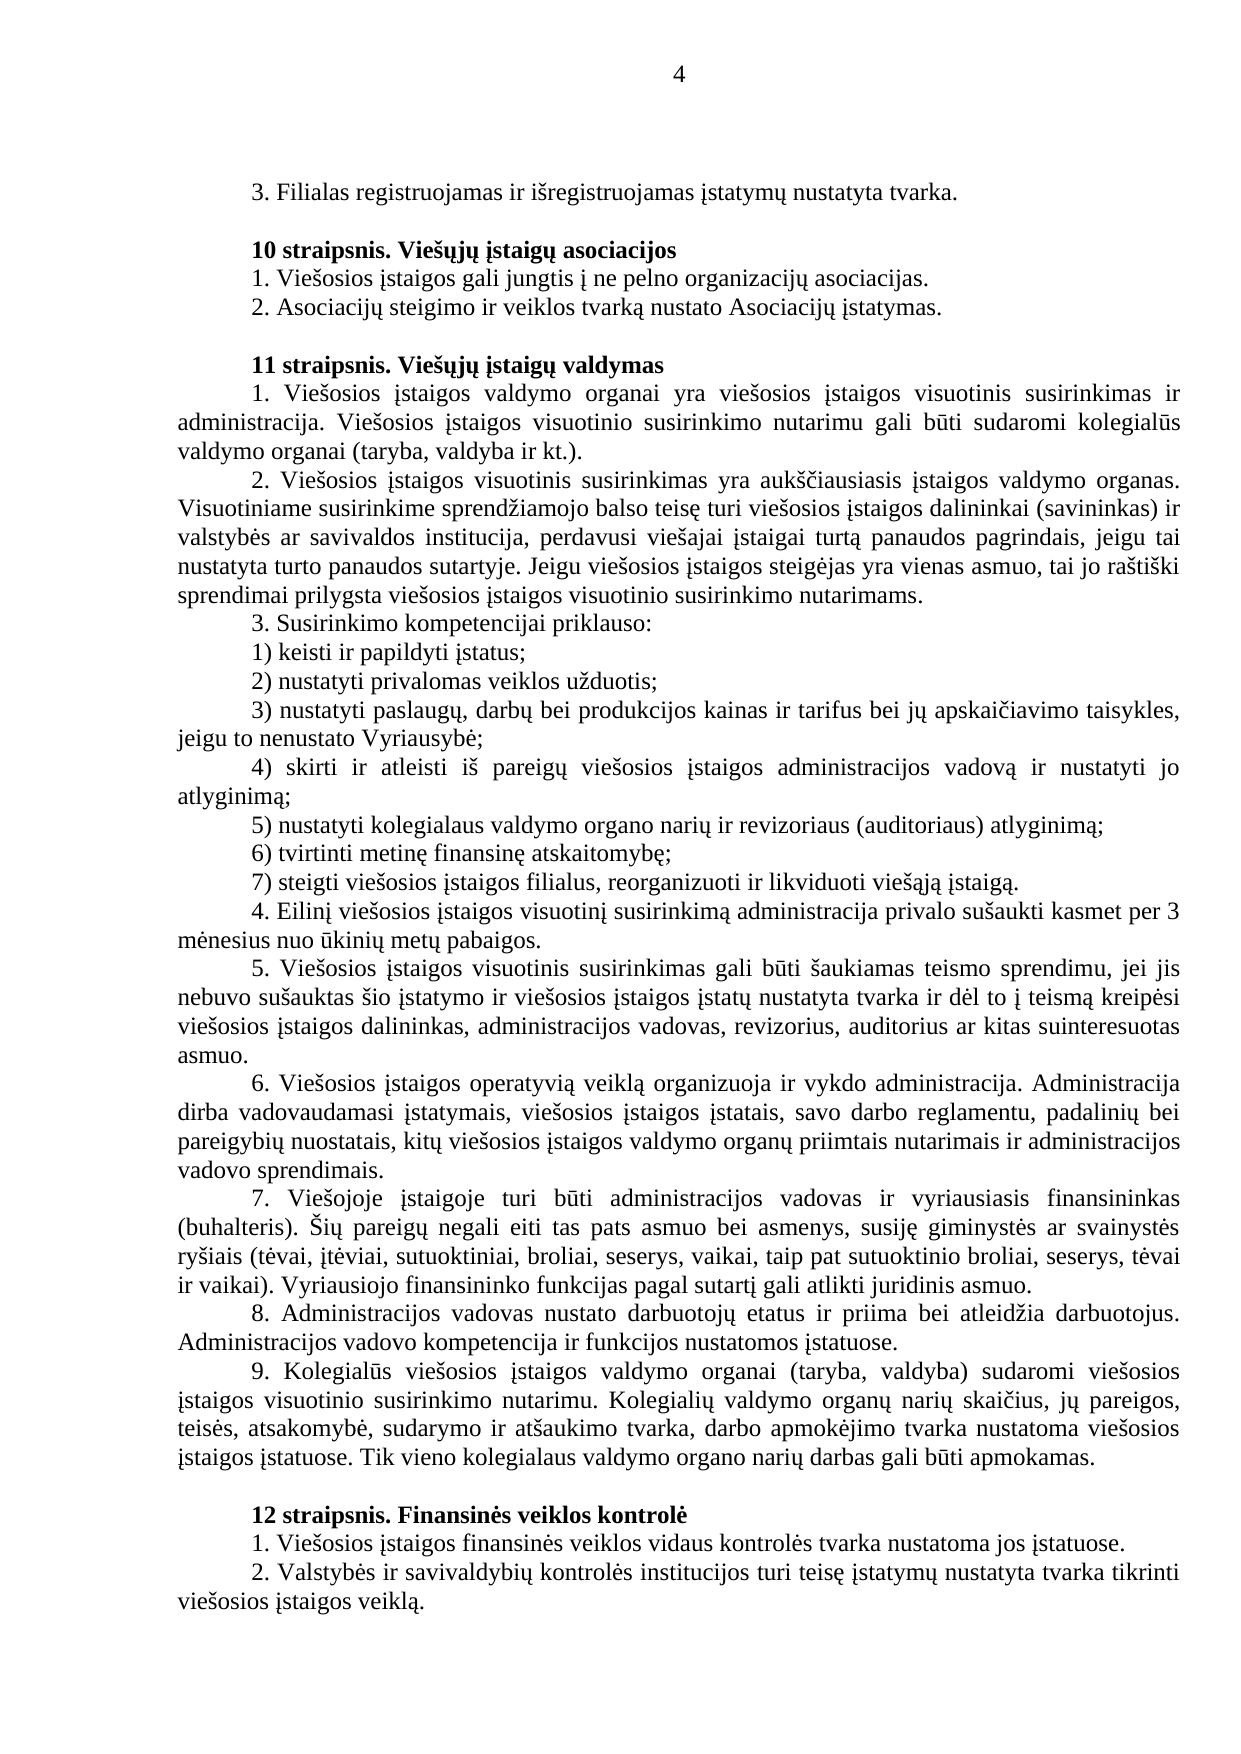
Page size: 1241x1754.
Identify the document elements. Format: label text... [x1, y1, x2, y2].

text 7) steigti viešosios įstaigos filialus, reorganizuoti ir likviduoti viešąją įstaigą. [177, 867, 1181, 896]
text 10 straipsnis. Viešųjų įstaigų asociacijos [177, 235, 1181, 263]
text 3) nustatyti paslaugų, darbų bei produkcijos kainas ir tarifus bei jų apskaičiavimo taisykles, jeigu to nenustato Vyriausybė; [177, 695, 1181, 752]
text 11 straipsnis. Viešųjų įstaigų valdymas [177, 350, 1181, 378]
text 4) skirti ir atleisti iš pareigų viešosios įstaigos administracijos vadovą ir nustatyti jo atlyginimą; [177, 752, 1181, 810]
text 5. Viešosios įstaigos visuotinis susirinkimas gali būti šaukiamas teismo sprendimu, jei jis nebuvo sušauktas šio įstatymo ir viešosios įstaigos įstatų nustatyta tvarka ir dėl to į teismą kreipėsi viešosios įstaigos dalininkas, administracijos vadovas, revizorius, auditorius ar kitas suinteresuotas asmuo. [177, 953, 1181, 1068]
text 8. Administracijos vadovas nustato darbuotojų etatus ir priima bei atleidžia darbuotojus. Administracijos vadovo kompetencija ir funkcijos nustatomos įstatuose. [177, 1298, 1181, 1356]
text 2. Asociacijų steigimo ir veiklos tvarką nustato Asociacijų įstatymas. [177, 292, 1181, 321]
text 4. Eilinį viešosios įstaigos visuotinį susirinkimą administracija privalo sušaukti kasmet per 3 mėnesius nuo ūkinių metų pabaigos. [177, 896, 1181, 953]
text 9. Kolegialūs viešosios įstaigos valdymo organai (taryba, valdyba) sudaromi viešosios įstaigos visuotinio susirinkimo nutarimu. Kolegialių valdymo organų narių skaičius, jų pareigos, teisės, atsakomybė, sudarymo ir atšaukimo tvarka, darbo apmokėjimo tvarka nustatoma viešosios įstaigos įstatuose. Tik vieno kolegialaus valdymo organo narių darbas gali būti apmokamas. [177, 1356, 1181, 1471]
text 2. Viešosios įstaigos visuotinis susirinkimas yra aukščiausiasis įstaigos valdymo organas. Visuotiniame susirinkime sprendžiamojo balso teisę turi viešosios įstaigos dalininkai (savininkas) ir valstybės ar savivaldos institucija, perdavusi viešajai įstaigai turtą panaudos pagrindais, jeigu tai nustatyta turto panaudos sutartyje. Jeigu viešosios įstaigos steigėjas yra vienas asmuo, tai jo raštiški sprendimai prilygsta viešosios įstaigos visuotinio susirinkimo nutarimams. [177, 465, 1181, 608]
text 1. Viešosios įstaigos finansinės veiklos vidaus kontrolės tvarka nustatoma jos įstatuose. [177, 1528, 1181, 1557]
text 1. Viešosios įstaigos gali jungtis į ne pelno organizacijų asociacijas. [177, 263, 1181, 292]
text 1. Viešosios įstaigos valdymo organai yra viešosios įstaigos visuotinis susirinkimas ir administracija. Viešosios įstaigos visuotinio susirinkimo nutarimu gali būti sudaromi kolegialūs valdymo organai (taryba, valdyba ir kt.). [177, 378, 1181, 465]
text 3. Susirinkimo kompetencijai priklauso: [177, 608, 1181, 637]
text 2. Valstybės ir savivaldybių kontrolės institucijos turi teisę įstatymų nustatyta tvarka tikrinti viešosios įstaigos veiklą. [177, 1557, 1181, 1615]
text 6) tvirtinti metinę finansinę atskaitomybę; [177, 838, 1181, 867]
text 3. Filialas registruojamas ir išregistruojamas įstatymų nustatyta tvarka. [177, 177, 1181, 206]
text 6. Viešosios įstaigos operatyvią veiklą organizuoja ir vykdo administracija. Administracija dirba vadovaudamasi įstatymais, viešosios įstaigos įstatais, savo darbo reglamentu, padalinių bei pareigybių nuostatais, kitų viešosios įstaigos valdymo organų priimtais nutarimais ir administracijos vadovo sprendimais. [177, 1068, 1181, 1183]
text 12 straipsnis. Finansinės veiklos kontrolė [177, 1500, 1181, 1528]
text 2) nustatyti privalomas veiklos užduotis; [177, 666, 1181, 695]
text 1) keisti ir papildyti įstatus; [177, 637, 1181, 666]
text 7. Viešojoje įstaigoje turi būti administracijos vadovas ir vyriausiasis finansininkas (buhalteris). Šių pareigų negali eiti tas pats asmuo bei asmenys, susiję giminystės ar svainystės ryšiais (tėvai, įtėviai, sutuoktiniai, broliai, seserys, vaikai, taip pat sutuoktinio broliai, seserys, tėvai ir vaikai). Vyriausiojo finansininko funkcijas pagal sutartį gali atlikti juridinis asmuo. [177, 1183, 1181, 1298]
text 5) nustatyti kolegialaus valdymo organo narių ir revizoriaus (auditoriaus) atlyginimą; [177, 810, 1181, 838]
